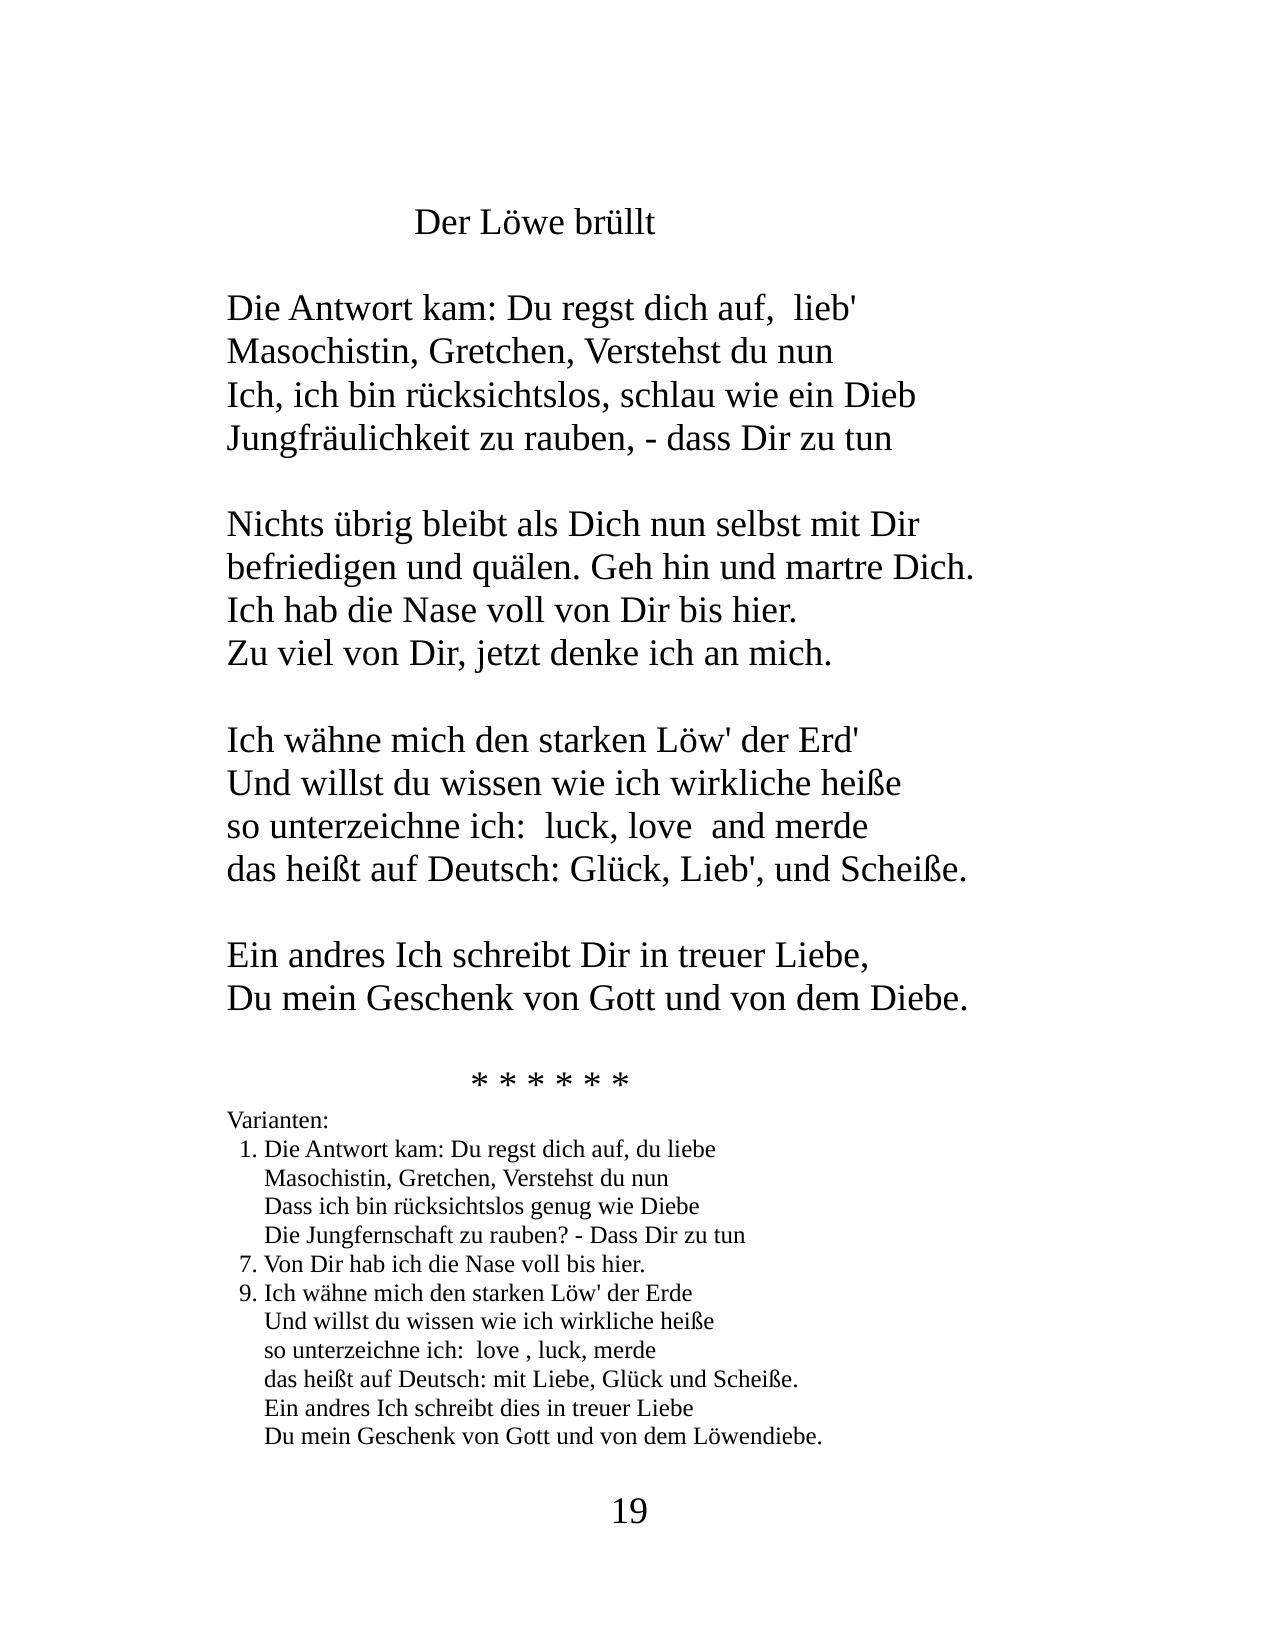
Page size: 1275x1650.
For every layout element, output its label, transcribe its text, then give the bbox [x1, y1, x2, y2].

text * * * * * * [226, 1062, 1157, 1105]
text Masochistin, Gretchen, Verstehst du nun [226, 329, 1157, 372]
text Die Antwort kam: Du regst dich auf, lieb' [226, 286, 1157, 329]
text Nichts übrig bleibt als Dich nun selbst mit Dir [226, 501, 1157, 544]
text Ich hab die Nase voll von Dir bis hier. [226, 588, 1157, 631]
text Die Jungfernschaft zu rauben? - Dass Dir zu tun [226, 1220, 1157, 1249]
text Jungfräulichkeit zu rauben, - dass Dir zu tun [226, 415, 1157, 458]
text Ich wähne mich den starken Löw' der Erd' [226, 717, 1157, 760]
text Ein andres Ich schreibt Dir in treuer Liebe, [226, 933, 1157, 976]
text Ein andres Ich schreibt dies in treuer Liebe [226, 1393, 1157, 1421]
text das heißt auf Deutsch: mit Liebe, Glück und Scheiße. [226, 1364, 1157, 1393]
text so unterzeichne ich: love , luck, merde [226, 1335, 1157, 1364]
text Varianten: [226, 1105, 1157, 1134]
text befriedigen und quälen. Geh hin und martre Dich. [226, 544, 1157, 588]
text Ich, ich bin rücksichtslos, schlau wie ein Dieb [226, 372, 1157, 415]
text Dass ich bin rücksichtslos genug wie Diebe [226, 1191, 1157, 1220]
text 9. Ich wähne mich den starken Löw' der Erde [226, 1278, 1157, 1306]
text Du mein Geschenk von Gott und von dem Löwendiebe. [226, 1421, 1157, 1450]
text so unterzeichne ich: luck, love and merde [226, 803, 1157, 846]
text Und willst du wissen wie ich wirkliche heiße [226, 760, 1157, 803]
text Du mein Geschenk von Gott und von dem Diebe. [226, 976, 1157, 1019]
text Zu viel von Dir, jetzt denke ich an mich. [226, 631, 1157, 674]
text Der Löwe brüllt [226, 199, 1157, 243]
text das heißt auf Deutsch: Glück, Lieb', und Scheiße. [226, 846, 1157, 889]
text 1. Die Antwort kam: Du regst dich auf, du liebe [226, 1134, 1157, 1163]
text Masochistin, Gretchen, Verstehst du nun [226, 1163, 1157, 1191]
text Und willst du wissen wie ich wirkliche heiße [226, 1306, 1157, 1335]
text 7. Von Dir hab ich die Nase voll bis hier. [226, 1249, 1157, 1278]
